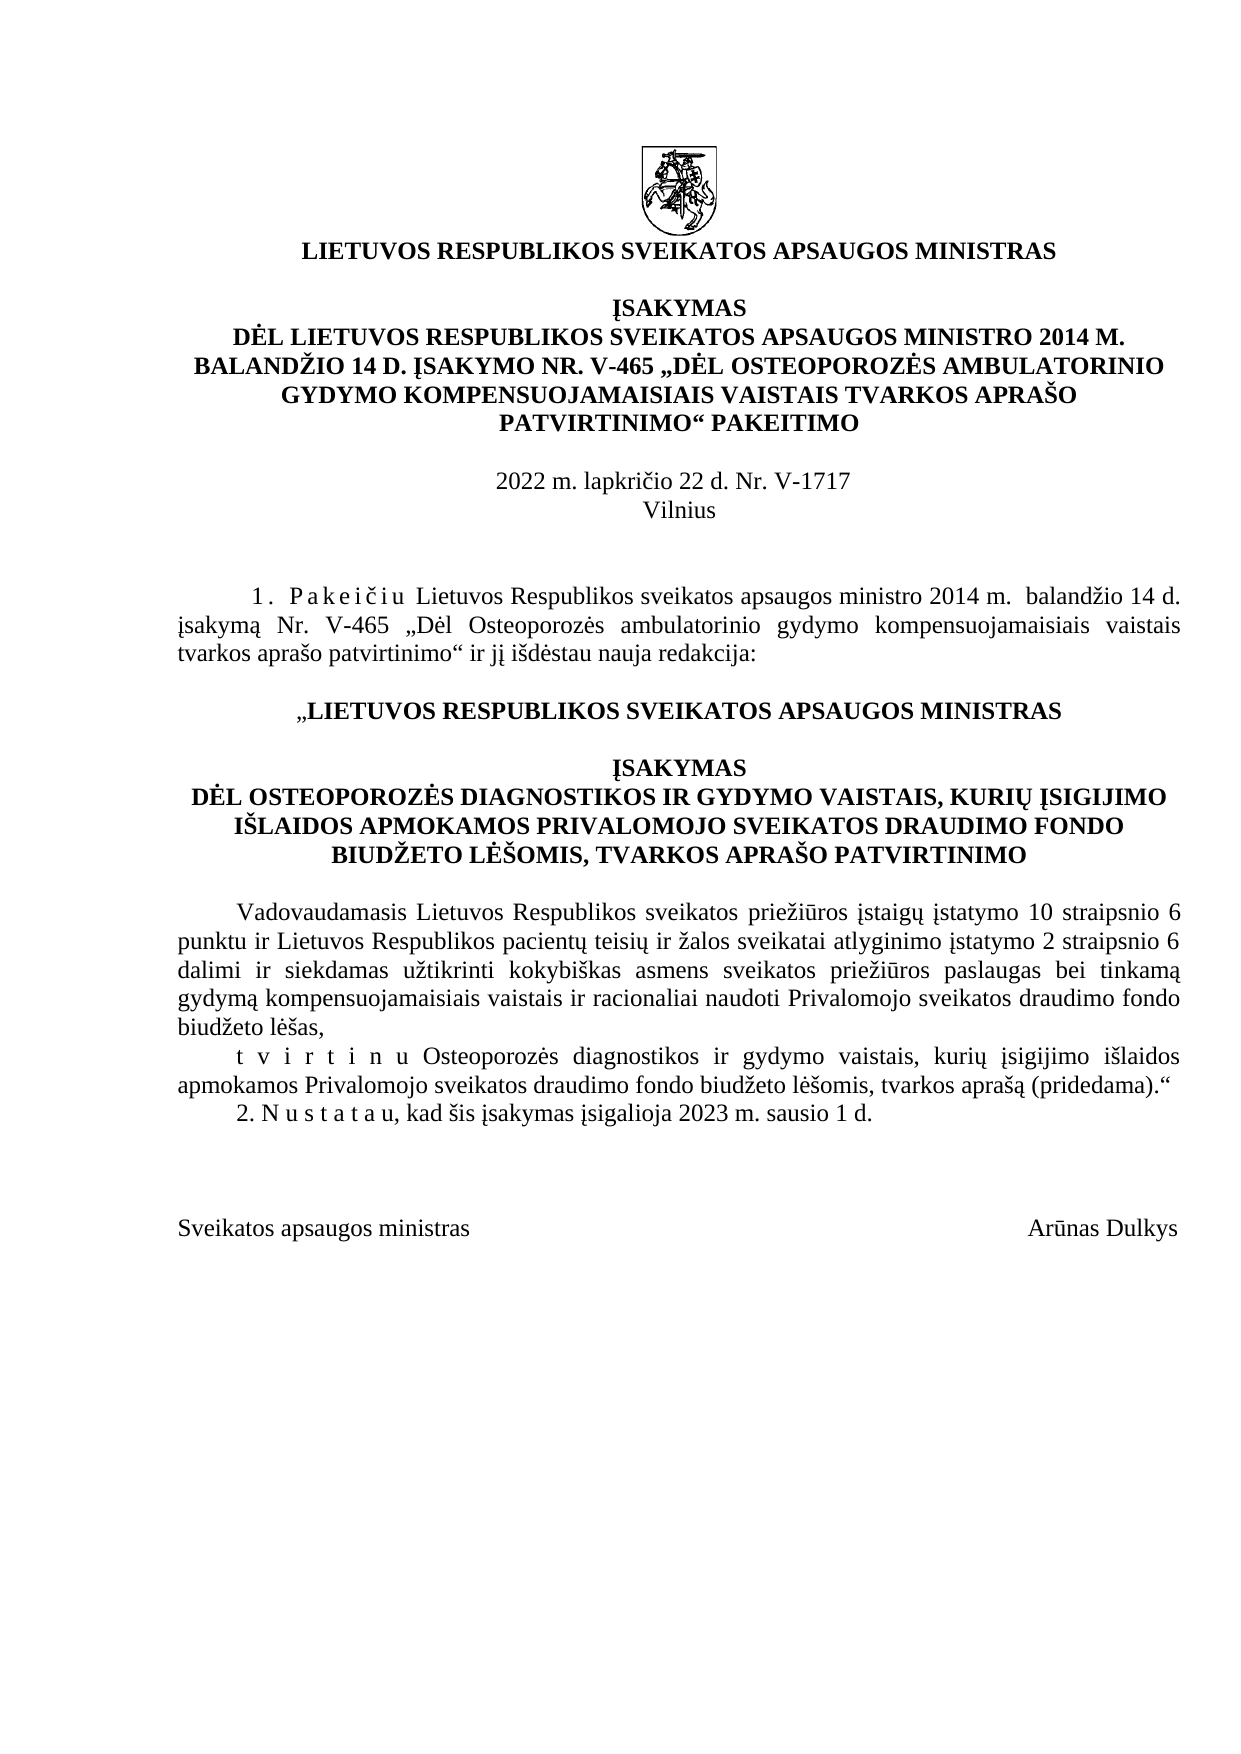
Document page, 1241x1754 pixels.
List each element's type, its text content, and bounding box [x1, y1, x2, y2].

text 1. Pakeičiu Lietuvos Respublikos sveikatos apsaugos ministro 2014 m. balandžio 14 d. įsakymą Nr. V-465 „Dėl Osteoporozės ambulatorinio gydymo kompensuojamaisiais vaistais tvarkos aprašo patvirtinimo“ ir jį išdėstau nauja redakcija: [177, 581, 1181, 667]
text Vilnius [177, 495, 1181, 523]
text ĮSAKYMAS [177, 293, 1181, 322]
text 2. N u s t a t a u, kad šis įsakymas įsigalioja 2023 m. sausio 1 d. [177, 1098, 1181, 1127]
text ĮSAKYMAS [177, 753, 1181, 782]
text DĖL LIETUVOS RESPUBLIKOS SVEIKATOS APSAUGOS MINISTRO 2014 M. BALANDŽIO 14 D. ĮSAKYMO NR. v-465 „DĖL OSTEOPOROZĖS AMBULATORINIO GYDYMO KOMPENSUOJAMAISIAIS VAISTAIS TVARKOS APRAŠO PATVIRTINIMO“ PAKEITIMO [177, 322, 1181, 437]
text DĖL OSTEOPOROZĖS DIAGNOSTIKOS IR GYDYMO VAISTAIS, KURIŲ ĮSIGIJIMO IŠLAIDOS APMOKAMOS PRIVALOMOJO SVEIKATOS DRAUDIMO FONDO BIUDŽETO LĖŠOMIS, TVARKOS APRAŠO PATVIRTINIMO [177, 782, 1181, 868]
text LIETUVOS RESPUBLIKOS SVEIKATOS APSAUGOS MINISTRAS [177, 236, 1181, 265]
text „LIETUVOS RESPUBLIKOS SVEIKATOS APSAUGOS MINISTRAS [177, 696, 1181, 725]
text t v i r t i n u Osteoporozės diagnostikos ir gydymo vaistais, kurių įsigijimo išlaidos apmokamos Privalomojo sveikatos draudimo fondo biudžeto lėšomis, tvarkos aprašą (pridedama).“ [177, 1041, 1181, 1098]
text Vadovaudamasis Lietuvos Respublikos sveikatos priežiūros įstaigų įstatymo 10 straipsnio 6 punktu ir Lietuvos Respublikos pacientų teisių ir žalos sveikatai atlyginimo įstatymo 2 straipsnio 6 dalimi ir siekdamas užtikrinti kokybiškas asmens sveikatos priežiūros paslaugas bei tinkamą gydymą kompensuojamaisiais vaistais ir racionaliai naudoti Privalomojo sveikatos draudimo fondo biudžeto lėšas, [177, 897, 1181, 1041]
text Sveikatos apsaugos ministras Arūnas Dulkys [177, 1213, 1181, 1242]
text 2022 m. lapkričio 22 d. Nr. V-1717 [177, 466, 1181, 495]
